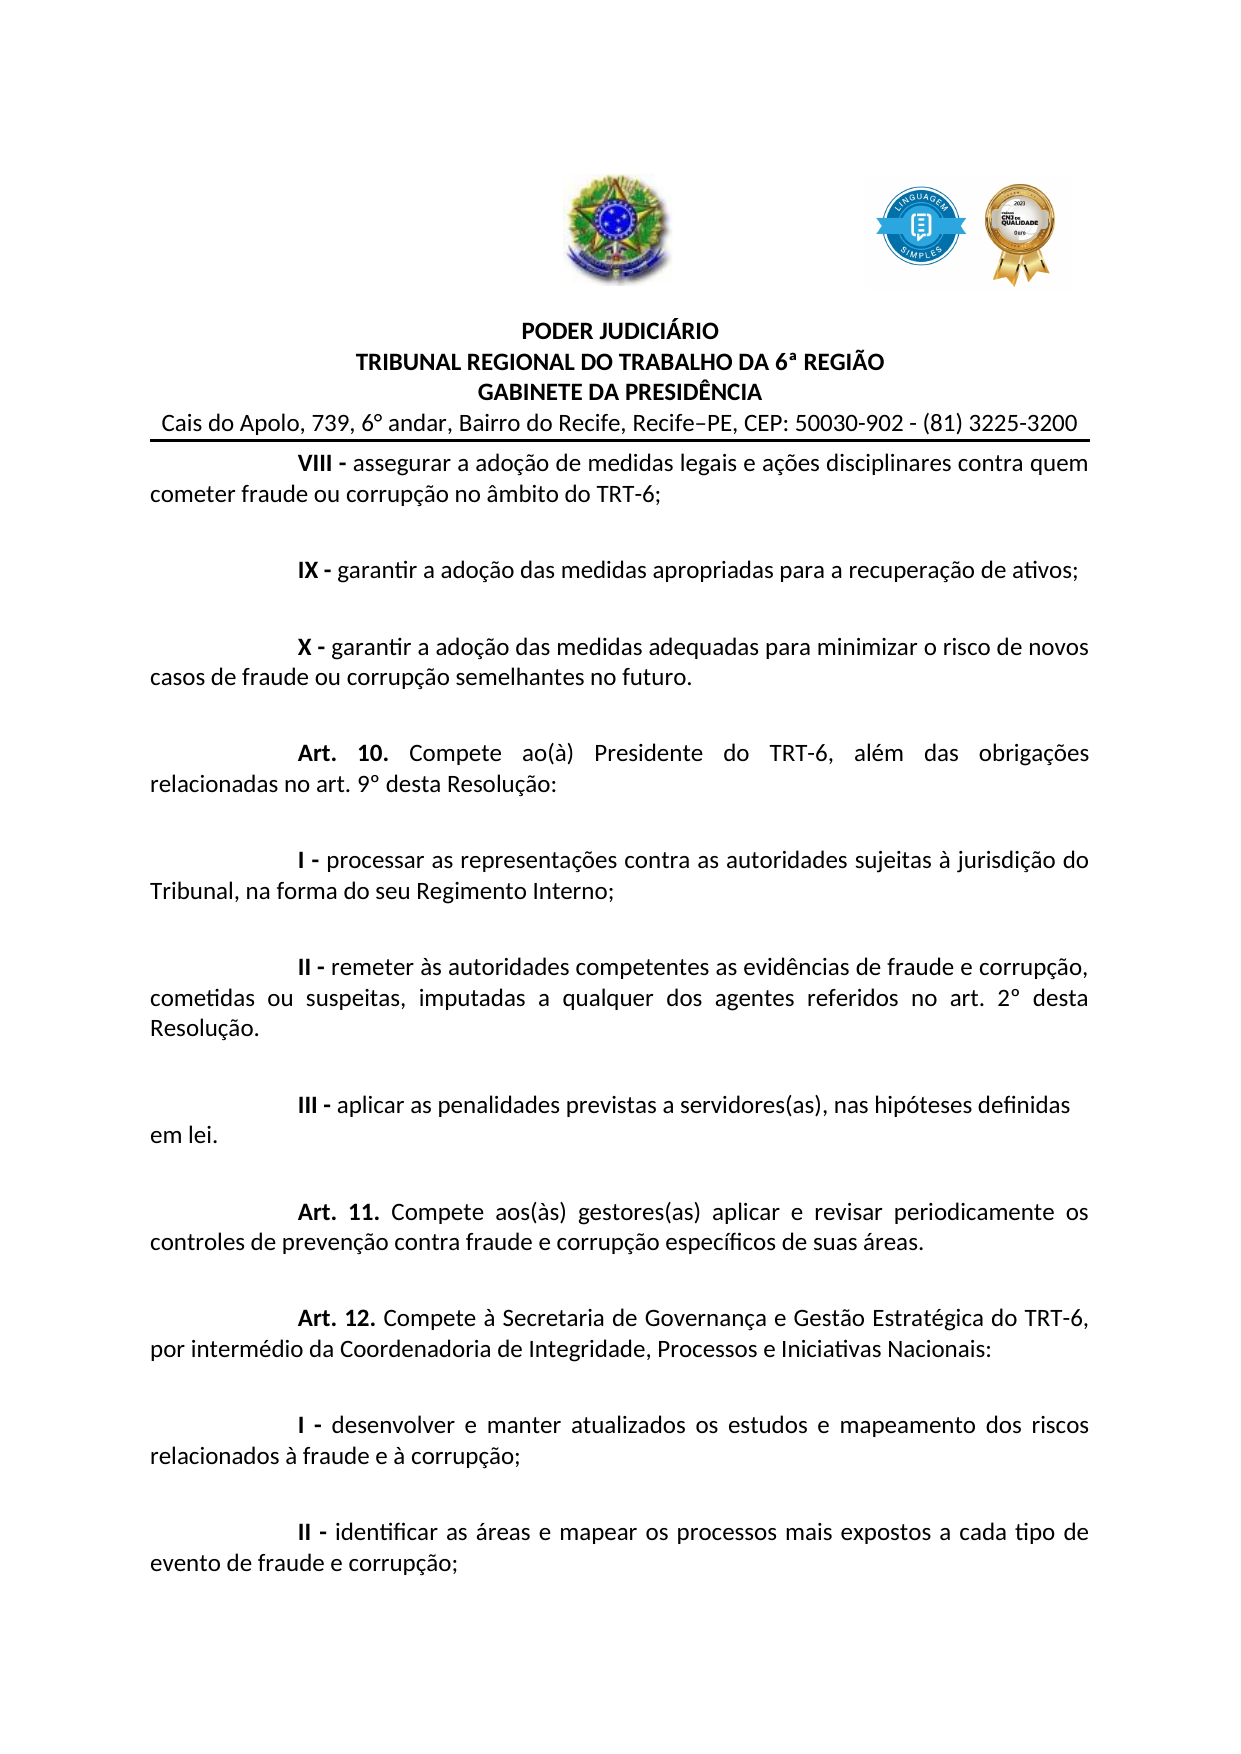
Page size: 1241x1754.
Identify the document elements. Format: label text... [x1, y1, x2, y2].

text III - aplicar as penalidades previstas a servidores(as), nas hipóteses definidas em lei. [150, 1089, 1090, 1150]
text VIII - assegurar a adoção de medidas legais e ações disciplinares contra quem cometer fraude ou corrupção no âmbito do TRT-6; [150, 447, 1090, 508]
text Art. 11. Compete aos(às) gestores(as) aplicar e revisar periodicamente os controles de prevenção contra fraude e corrupção específicos de suas áreas. [150, 1196, 1090, 1257]
text II - remeter às autoridades competentes as evidências de fraude e corrupção, cometidas ou suspeitas, imputadas a qualquer dos agentes referidos no art. 2º desta Resolução. [150, 951, 1090, 1043]
text IX - garantir a adoção das medidas apropriadas para a recuperação de ativos; [150, 554, 1090, 585]
text Art. 10. Compete ao(à) Presidente do TRT-6, além das obrigações relacionadas no art. 9º desta Resolução: [150, 738, 1090, 799]
text I - desenvolver e manter atualizados os estudos e mapeamento dos riscos relacionados à fraude e à corrupção; [150, 1409, 1090, 1470]
text II - identificar as áreas e mapear os processos mais expostos a cada tipo de evento de fraude e corrupção; [150, 1516, 1090, 1577]
text Art. 12. Compete à Secretaria de Governança e Gestão Estratégica do TRT-6, por intermédio da Coordenadoria de Integridade, Processos e Iniciativas Nacionais: [150, 1302, 1090, 1363]
text I - processar as representações contra as autoridades sujeitas à jurisdição do Tribunal, na forma do seu Regimento Interno; [150, 844, 1090, 906]
text X - garantir a adoção das medidas adequadas para minimizar o risco de novos casos de fraude ou corrupção semelhantes no futuro. [150, 631, 1090, 692]
